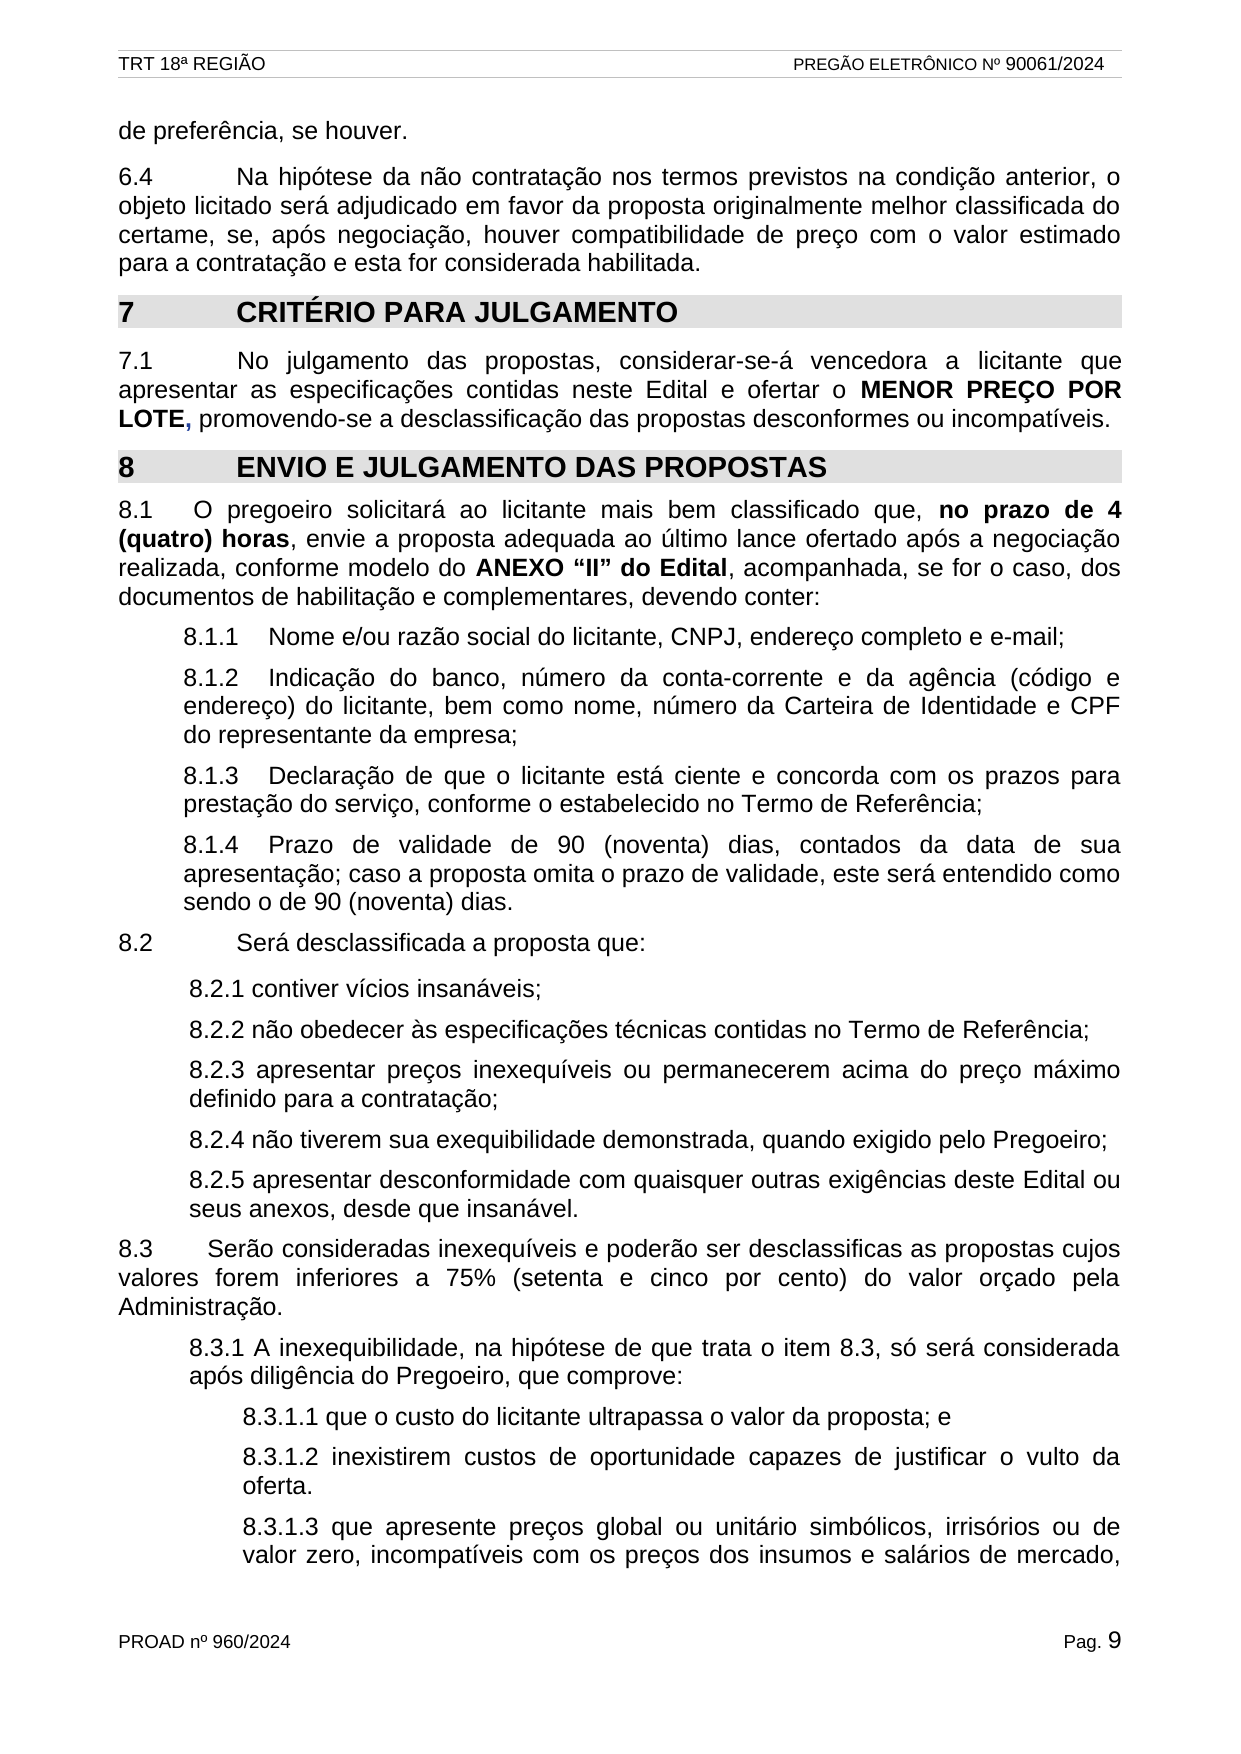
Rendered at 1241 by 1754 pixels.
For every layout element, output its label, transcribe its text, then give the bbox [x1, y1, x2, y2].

text 8.1.3 Declaração de que o licitante está ciente e concorda com os prazos para prestação do serviço, conforme o estabelecido no Termo de Referência; [183, 761, 1122, 818]
text de preferência, se houver. [118, 116, 1122, 144]
text 8.2.1 contiver vícios insanáveis; [189, 974, 1122, 1003]
text 8.2 Será desclassificada a proposta que: [118, 928, 1122, 957]
text 8.1.4 Prazo de validade de 90 (noventa) dias, contados da data de sua apresentação; caso a proposta omita o prazo de validade, este será entendido como sendo o de 90 (noventa) dias. [183, 830, 1122, 916]
text 6.4 Na hipótese da não contratação nos termos previstos na condição anterior, o objeto licitado será adjudicado em favor da proposta originalmente melhor classificada do certame, se, após negociação, houver compatibilidade de preço com o valor estimado para a contratação e esta for considerada habilitada. [118, 162, 1122, 277]
text 8.3 Serão consideradas inexequíveis e poderão ser desclassificas as propostas cujos valores forem inferiores a 75% (setenta e cinco por cento) do valor orçado pela Administração. [118, 1234, 1122, 1321]
text 8.1.2 Indicação do banco, número da conta-corrente e da agência (código e endereço) do licitante, bem como nome, número da Carteira de Identidade e CPF do representante da empresa; [183, 663, 1122, 749]
text 8.3.1.3 que apresente preços global ou unitário simbólicos, irrisórios ou de valor zero, incompatíveis com os preços dos insumos e salários de mercado, [242, 1512, 1122, 1569]
text 8 ENVIO E JULGAMENTO DAS PROPOSTAS [118, 450, 1122, 483]
text 7.1 No julgamento das propostas, considerar-se-á vencedora a licitante que apresentar as especificações contidas neste Edital e ofertar o MENOR PREÇO POR LOTE, promovendo-se a desclassificação das propostas desconformes ou incompatíveis. [118, 346, 1122, 432]
text 7 CRITÉRIO PARA JULGAMENTO [118, 295, 1122, 328]
text 8.3.1 A inexequibilidade, na hipótese de que trata o item 8.3, só será considerada após diligência do Pregoeiro, que comprove: [189, 1332, 1122, 1390]
text 8.2.5 apresentar desconformidade com quaisquer outras exigências deste Edital ou seus anexos, desde que insanável. [189, 1165, 1122, 1223]
text 8.3.1.1 que o custo do licitante ultrapassa o valor da proposta; e [242, 1402, 1122, 1431]
text 8.2.4 não tiverem sua exequibilidade demonstrada, quando exigido pelo Pregoeiro; [189, 1125, 1122, 1153]
text 8.1 O pregoeiro solicitará ao licitante mais bem classificado que, no prazo de 4 (quatro) horas, envie a proposta adequada ao último lance ofertado após a negociação realizada, conforme modelo do ANEXO “II” do Edital, acompanhada, se for o caso, dos documentos de habilitação e complementares, devendo conter: [118, 495, 1122, 610]
text 8.3.1.2 inexistirem custos de oportunidade capazes de justificar o vulto da oferta. [242, 1442, 1122, 1500]
text 8.2.2 não obedecer às especificações técnicas contidas no Termo de Referência; [189, 1015, 1122, 1044]
text 8.2.3 apresentar preços inexequíveis ou permanecerem acima do preço máximo definido para a contratação; [189, 1055, 1122, 1113]
text 8.1.1 Nome e/ou razão social do licitante, CNPJ, endereço completo e e-mail; [183, 622, 1122, 651]
